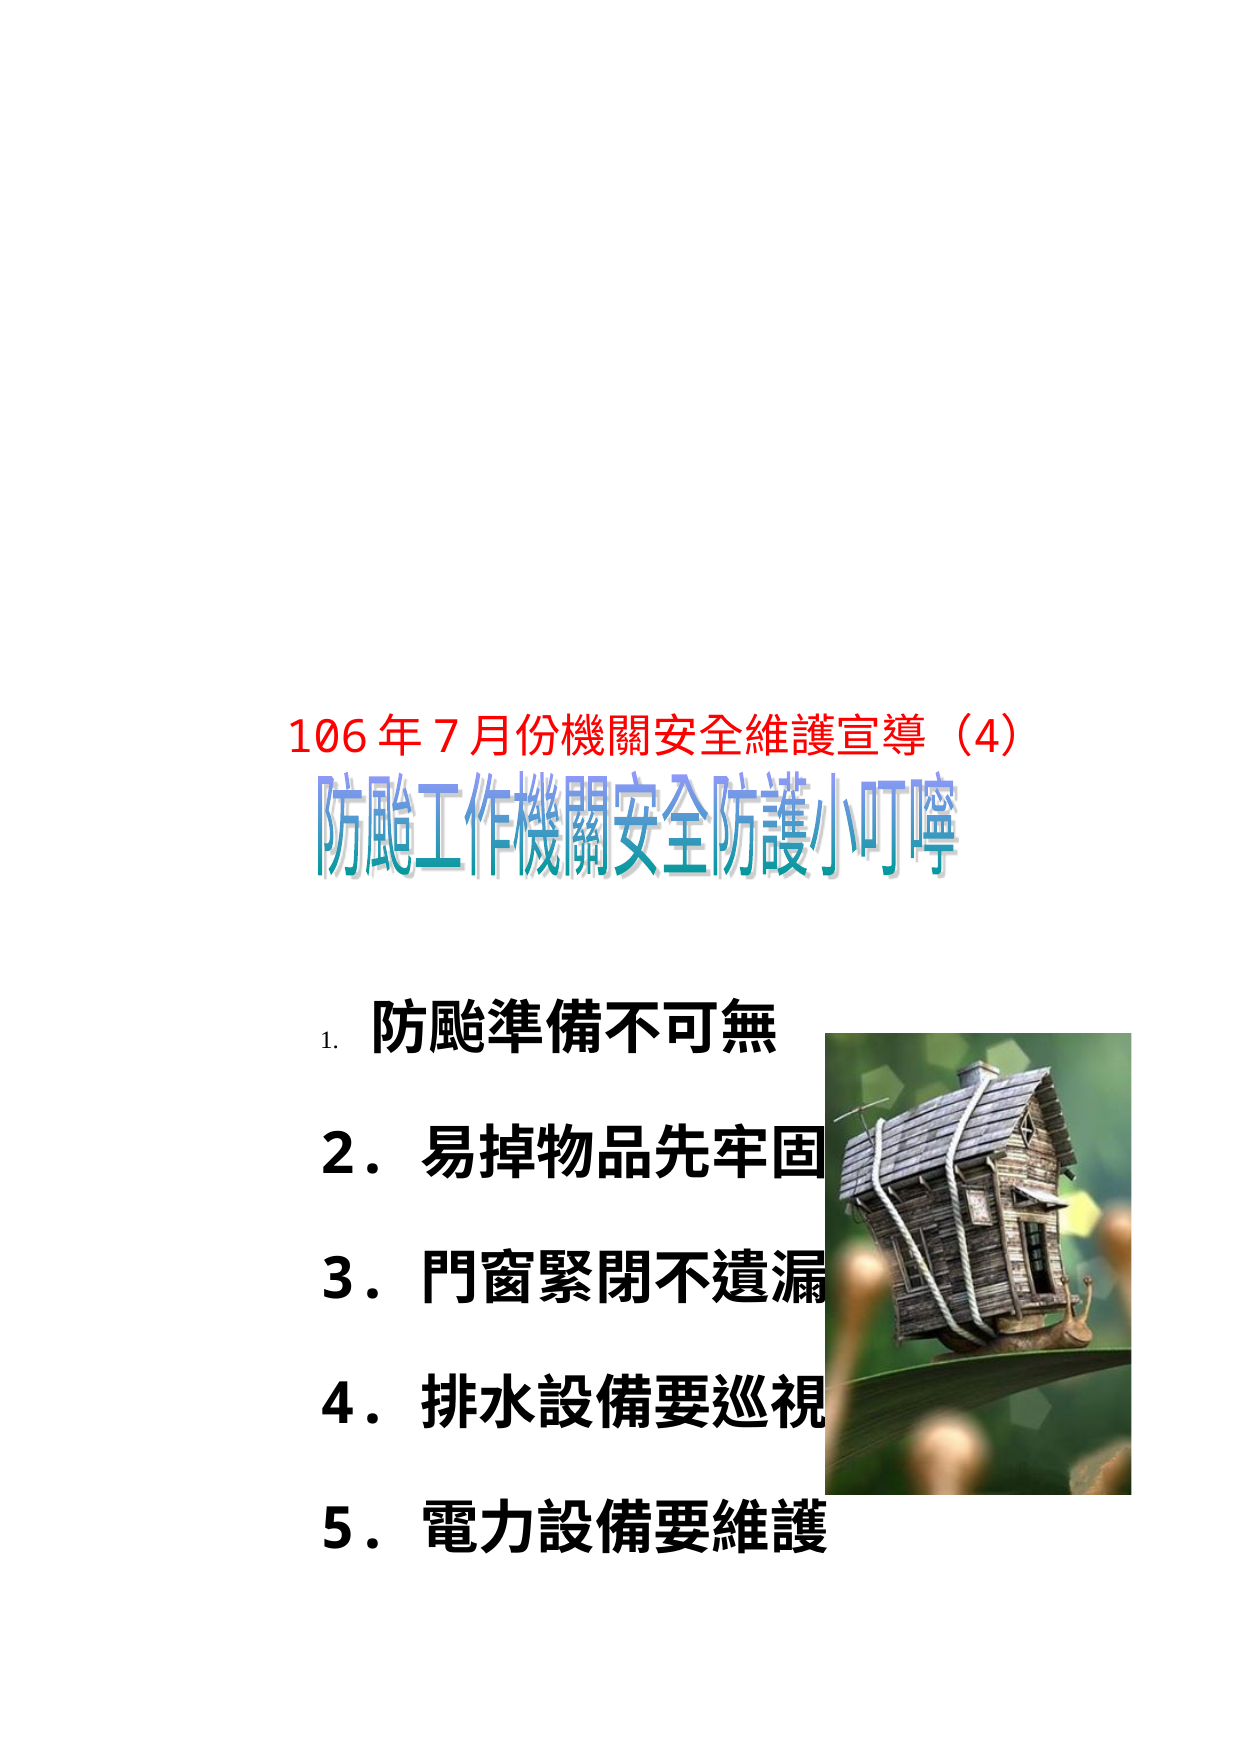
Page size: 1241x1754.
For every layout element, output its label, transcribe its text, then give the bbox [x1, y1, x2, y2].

list 排水設備要巡視 [320, 1325, 825, 1450]
list 電力設備要維護 [320, 1450, 1053, 1575]
list 門窗緊閉不遺漏 [320, 1200, 825, 1325]
list 易掉物品先牢固 [320, 1075, 825, 1200]
text 106年7月份機關安全維護宣導（4） [187, 710, 1053, 762]
list 防颱準備不可無 [320, 950, 1053, 1075]
